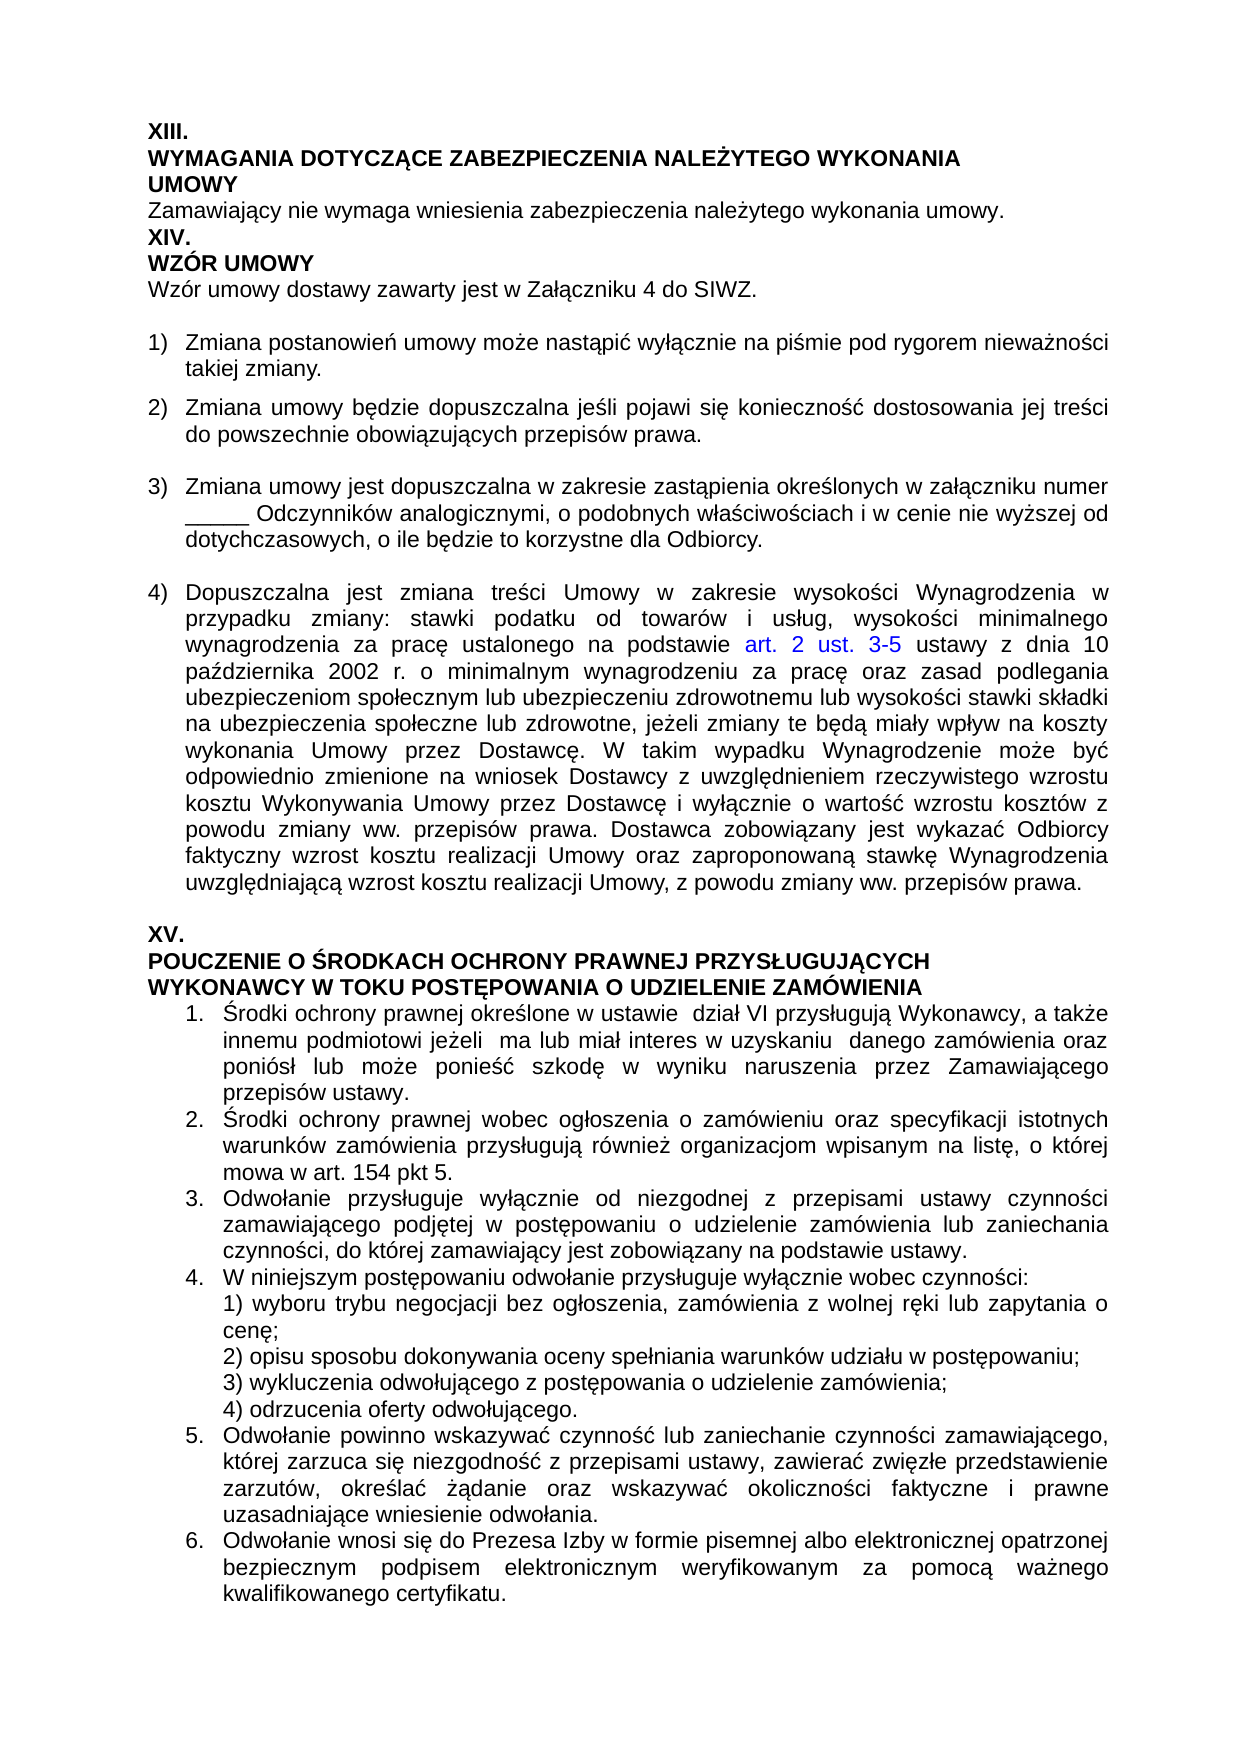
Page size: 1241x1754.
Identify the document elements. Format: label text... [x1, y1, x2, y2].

text XIV. [148, 223, 1109, 250]
text Wzór umowy dostawy zawarty jest w Załączniku 4 do SIWZ. [148, 276, 1109, 303]
list 2) opisu sposobu dokonywania oceny spełniania warunków udziału w postępowaniu; [185, 1343, 1109, 1369]
text WZÓR UMOWY [148, 250, 1109, 276]
list W niniejszym postępowaniu odwołanie przysługuje wyłącznie wobec czynności: [185, 1264, 1109, 1290]
list Zmiana postanowień umowy może nastąpić wyłącznie na piśmie pod rygorem nieważności takiej zmiany. [148, 329, 1109, 382]
list 1) wyboru trybu negocjacji bez ogłoszenia, zamówienia z wolnej ręki lub zapytania o cenę; [185, 1290, 1109, 1343]
list Środki ochrony prawnej wobec ogłoszenia o zamówieniu oraz specyfikacji istotnych warunków zamówienia przysługują również organizacjom wpisanym na listę, o której mowa w art. 154 pkt 5. [185, 1106, 1109, 1185]
list Dopuszczalna jest zmiana treści Umowy w zakresie wysokości Wynagrodzenia w przypadku zmiany: stawki podatku od towarów i usług, wysokości minimalnego wynagrodzenia za pracę ustalonego na podstawie art. 2 ust. 3-5 ustawy z dnia 10 października 2002 r. o minimalnym wynagrodzeniu za pracę oraz zasad podlegania ubezpieczeniom społecznym lub ubezpieczeniu zdrowotnemu lub wysokości stawki składki na ubezpieczenia społeczne lub zdrowotne, jeżeli zmiany te będą miały wpływ na koszty wykonania Umowy przez Dostawcę. W takim wypadku Wynagrodzenie może być odpowiednio zmienione na wniosek Dostawcy z uwzględnieniem rzeczywistego wzrostu kosztu Wykonywania Umowy przez Dostawcę i wyłącznie o wartość wzrostu kosztów z powodu zmiany ww. przepisów prawa. Dostawca zobowiązany jest wykazać Odbiorcy faktyczny wzrost kosztu realizacji Umowy oraz zaproponowaną stawkę Wynagrodzenia uwzględniającą wzrost kosztu realizacji Umowy, z powodu zmiany ww. przepisów prawa. [148, 579, 1109, 895]
text XV. [148, 921, 1109, 948]
text Zamawiający nie wymaga wniesienia zabezpieczenia należytego wykonania umowy. [148, 197, 1109, 223]
list 3) wykluczenia odwołującego z postępowania o udzielenie zamówienia; [185, 1369, 1109, 1396]
list Odwołanie wnosi się do Prezesa Izby w formie pisemnej albo elektronicznej opatrzonej bezpiecznym podpisem elektronicznym weryfikowanym za pomocą ważnego kwalifikowanego certyfikatu. [185, 1527, 1109, 1606]
list Zmiana umowy będzie dopuszczalna jeśli pojawi się konieczność dostosowania jej treści do powszechnie obowiązujących przepisów prawa. [148, 394, 1109, 447]
text WYKONAWCY W TOKU POSTĘPOWANIA O UDZIELENIE ZAMÓWIENIA [148, 974, 1109, 1000]
text POUCZENIE O ŚRODKACH OCHRONY PRAWNEJ PRZYSŁUGUJĄCYCH [148, 948, 1109, 974]
list 4) odrzucenia oferty odwołującego. [185, 1396, 1109, 1422]
text UMOWY [148, 171, 1109, 197]
text WYMAGANIA DOTYCZĄCE ZABEZPIECZENIA NALEŻYTEGO WYKONANIA [148, 144, 1109, 171]
list Odwołanie powinno wskazywać czynność lub zaniechanie czynności zamawiającego, której zarzuca się niezgodność z przepisami ustawy, zawierać zwięzłe przedstawienie zarzutów, określać żądanie oraz wskazywać okoliczności faktyczne i prawne uzasadniające wniesienie odwołania. [185, 1422, 1109, 1527]
list Odwołanie przysługuje wyłącznie od niezgodnej z przepisami ustawy czynności zamawiającego podjętej w postępowaniu o udzielenie zamówienia lub zaniechania czynności, do której zamawiający jest zobowiązany na podstawie ustawy. [185, 1185, 1109, 1264]
list Środki ochrony prawnej określone w ustawie dział VI przysługują Wykonawcy, a także innemu podmiotowi jeżeli ma lub miał interes w uzyskaniu danego zamówienia oraz poniósł lub może ponieść szkodę w wyniku naruszenia przez Zamawiającego przepisów ustawy. [185, 1000, 1109, 1106]
text XIII. [148, 118, 1109, 144]
list Zmiana umowy jest dopuszczalna w zakresie zastąpienia określonych w załączniku numer _____ Odczynników analogicznymi, o podobnych właściwościach i w cenie nie wyższej od dotychczasowych, o ile będzie to korzystne dla Odbiorcy. [148, 473, 1109, 552]
